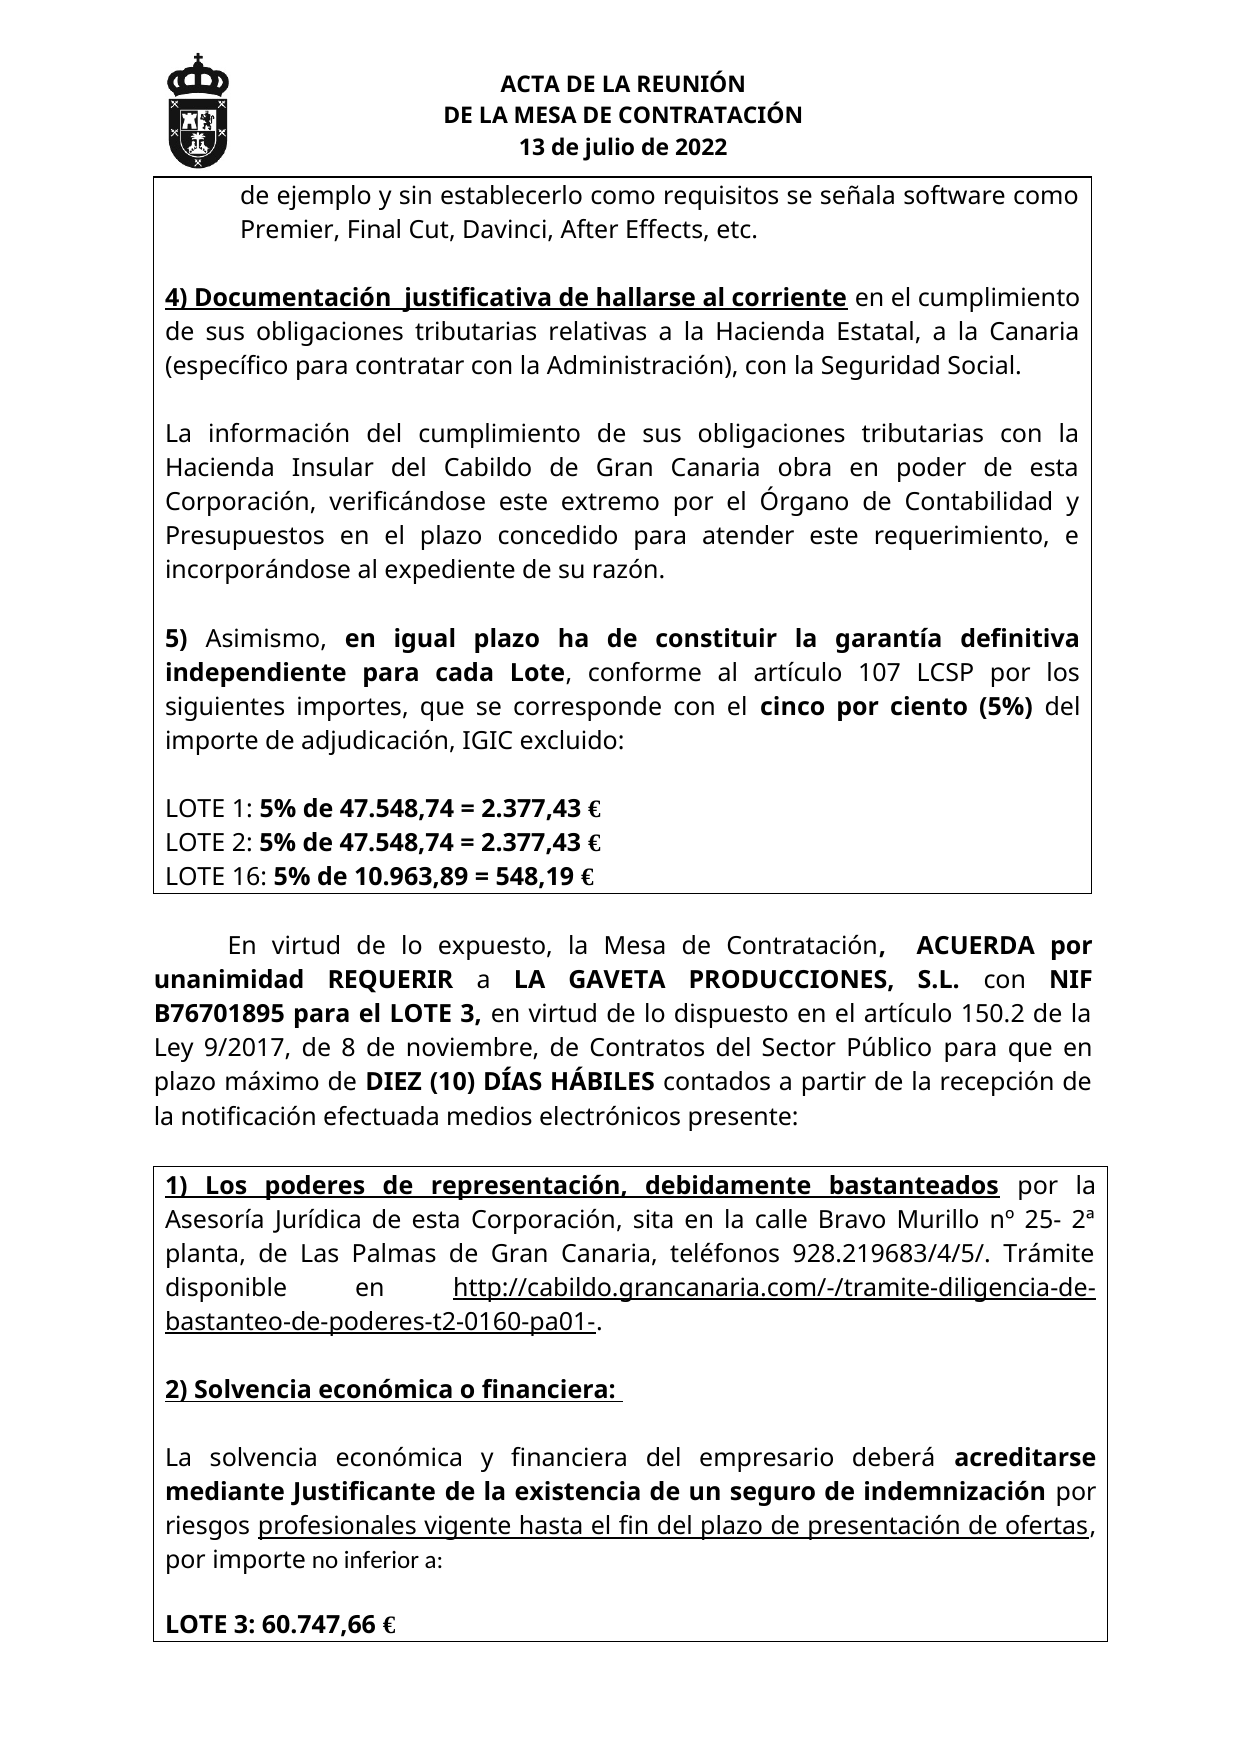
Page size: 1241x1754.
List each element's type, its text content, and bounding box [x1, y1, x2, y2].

picture [164, 50, 231, 171]
text En virtud de lo expuesto, la Mesa de Contratación, ACUERDA por unanimidad REQUERIR a LA GAVETA PRODUCCIONES, S.L. con NIF B76701895 para el LOTE 3, en virtud de lo dispuesto en el artículo 150.2 de la Ley 9/2017, de 8 de noviembre, de Contratos del Sector Público para que en plazo máximo de DIEZ (10) DÍAS HÁBILES contados a partir de la recepción de la notificación efectuada medios electrónicos presente: [153, 928, 1093, 1132]
table_header 1) Los poderes de representación, debidamente bastanteados por la Asesoría Jurídica de esta Corporación, sita en la calle Bravo Murillo nº 25- 2ª planta, de Las Palmas de Gran Canaria, teléfonos 928.219683/4/5/. Trámite disponible en http://cabildo.grancanaria.com/-/tramite-diligencia-de-bastanteo-de-poderes-t2-0160-pa01-. 2) Solvencia económica o financiera: La solvencia económica y financiera del empresario deberá acreditarse mediante Justificante de la existencia de un seguro de indemnización por riesgos profesionales vigente hasta el fin del plazo de presentación de ofertas, por importe no inferior a: LOTE 3: 60.747,66 € Deberá a su vez como aportar el compromiso de su renovación o prórroga que garantice el mantenimiento de su cobertura durante toda la ejecución del contrato. Este requisito se entenderá cumplido por el licitador o candidato que incluya con su oferta un compromiso vinculante de suscripción, en caso de resultar adjudicatario, del seguro exigido, compromiso que deberá hacer efectivo dentro del plazo de diez días hábiles al que se refiere el apartado 2 del artículo 150 de la LCSP. La acreditación de este requisito se efectuará por medio de certificado expedido por el asegurador, en el que consten los importes y riesgos asegurados y la fecha de vencimiento del seguro, y mediante el documento de compromiso vinculante de suscripción, prórroga o renovación del seguro, en los casos en que proceda. 3) Solvencia Técnica y Profesional: 3.1) Empresas que no son de nueva creación: Una relación de los principales servicios o trabajos realizados de igual o similar naturaleza que los que constituyen el objeto del contrato en el curso de, como máximo, los tres últimos años, en la que se indique el importe, fechas y el destinatario, público o privado, de los mismos. Los servicios o trabajos efectuados se acreditarán mediante certificados expedidos o visados por el órgano competente, cuando el destinatario sea una entidad del sector público; cuando el destinatario sea un sujeto privado, mediante un certificado expedido por éste o, a falta de este certificado, mediante una declaración del empresario. El importe anual acumulado en el año de mayor ejecución será igual o superior al 70 por ciento de la anualidad media del contrato. Es decir: LOTE 3: 42.523,36 € 3.2) Solvencia técnica empresas de nueva creación: Declaración indicando la maquinaria, material y equipo técnico del que se dispondrá para la ejecución de los trabajos o prestaciones. A tal efecto deberá aportar: Relación del equipamiento de cámara a utilizar, indicando el modelo y características técnicas, salas de edición y posproducción previstas. Estos recursos técnicos deberán ser apropiados en cuanto a calidad profesional y resolución para el standard de producción previsto y las características técnicas descritas en el pliego de prescripciones técnicas particulares y que será de al menos: Mínimo de 16-bit lineal o 10-bit de procesamiento logarítmico. Grabación a 4k verdadero (igual o mayor de 4096 pixeles de resolución horizontal). Grabación a una tasa de bits de al menos 240 Mbps (megabits por segundo) a 25 fotogramas por segundo. Sonido digital 48Khz. La sala de edición debe cumplir con los requisitos de equipos informáticos de alta capacidad, aptos para entregar un producto que cumpla con las exigencias de procesos de imagen en 4k, transferencia de datos y realización ágil de la renderización del proyecto. Tal que procesadores i7, superiores o equivalentes, RAM de al menos 64 GB, VRAM de 6GB, y discos SSD: Además de softwares profesionales de precisión para la edición y posproducción que permitan dotar de gran realismo a las imágenes, en su caso pudiendo crear simulaciones a través de la iluminación, materiales y texturas. Debido a la amplia gama tanto de equipos, estaciones de trabajo, como de software de edición y composición no se definen marcas o configuraciones. A modo de ejemplo y sin establecerlo como requisitos se señala software como Premier, Final Cut, Davinci, After Effects, etc. 4) Documentación justificativa de hallarse al corriente en el cumplimiento de sus obligaciones tributarias relativas a la Hacienda Estatal, a la Canaria (específico para contratar con la Administración), con la Seguridad Social. La información del cumplimiento de sus obligaciones tributarias con la Hacienda Insular del Cabildo de Gran Canaria obra en poder de esta Corporación, verificándose este extremo por el Órgano de Contabilidad y Presupuestos en el plazo concedido para atender este requerimiento, e incorporándose al expediente de su razón. 5) Asimismo, en igual plazo ha de constituir la garantía definitiva, conforme al artículo 107 LCSP por los siguientes importes, que se corresponde con el cinco por ciento (5%) del importe de adjudicación: LOTE 3: 5% de 45.000,00 = 2.250,00 € [154, 1167, 1107, 1641]
table_header de ejemplo y sin establecerlo como requisitos se señala software como Premier, Final Cut, Davinci, After Effects, etc. 4) Documentación justificativa de hallarse al corriente en el cumplimiento de sus obligaciones tributarias relativas a la Hacienda Estatal, a la Canaria (específico para contratar con la Administración), con la Seguridad Social. La información del cumplimiento de sus obligaciones tributarias con la Hacienda Insular del Cabildo de Gran Canaria obra en poder de esta Corporación, verificándose este extremo por el Órgano de Contabilidad y Presupuestos en el plazo concedido para atender este requerimiento, e incorporándose al expediente de su razón. 5) Asimismo, en igual plazo ha de constituir la garantía definitiva independiente para cada Lote, conforme al artículo 107 LCSP por los siguientes importes, que se corresponde con el cinco por ciento (5%) del importe de adjudicación, IGIC excluido: LOTE 1: 5% de 47.548,74 = 2.377,43 € LOTE 2: 5% de 47.548,74 = 2.377,43 € LOTE 16: 5% de 10.963,89 = 548,19 € [154, 178, 1091, 893]
